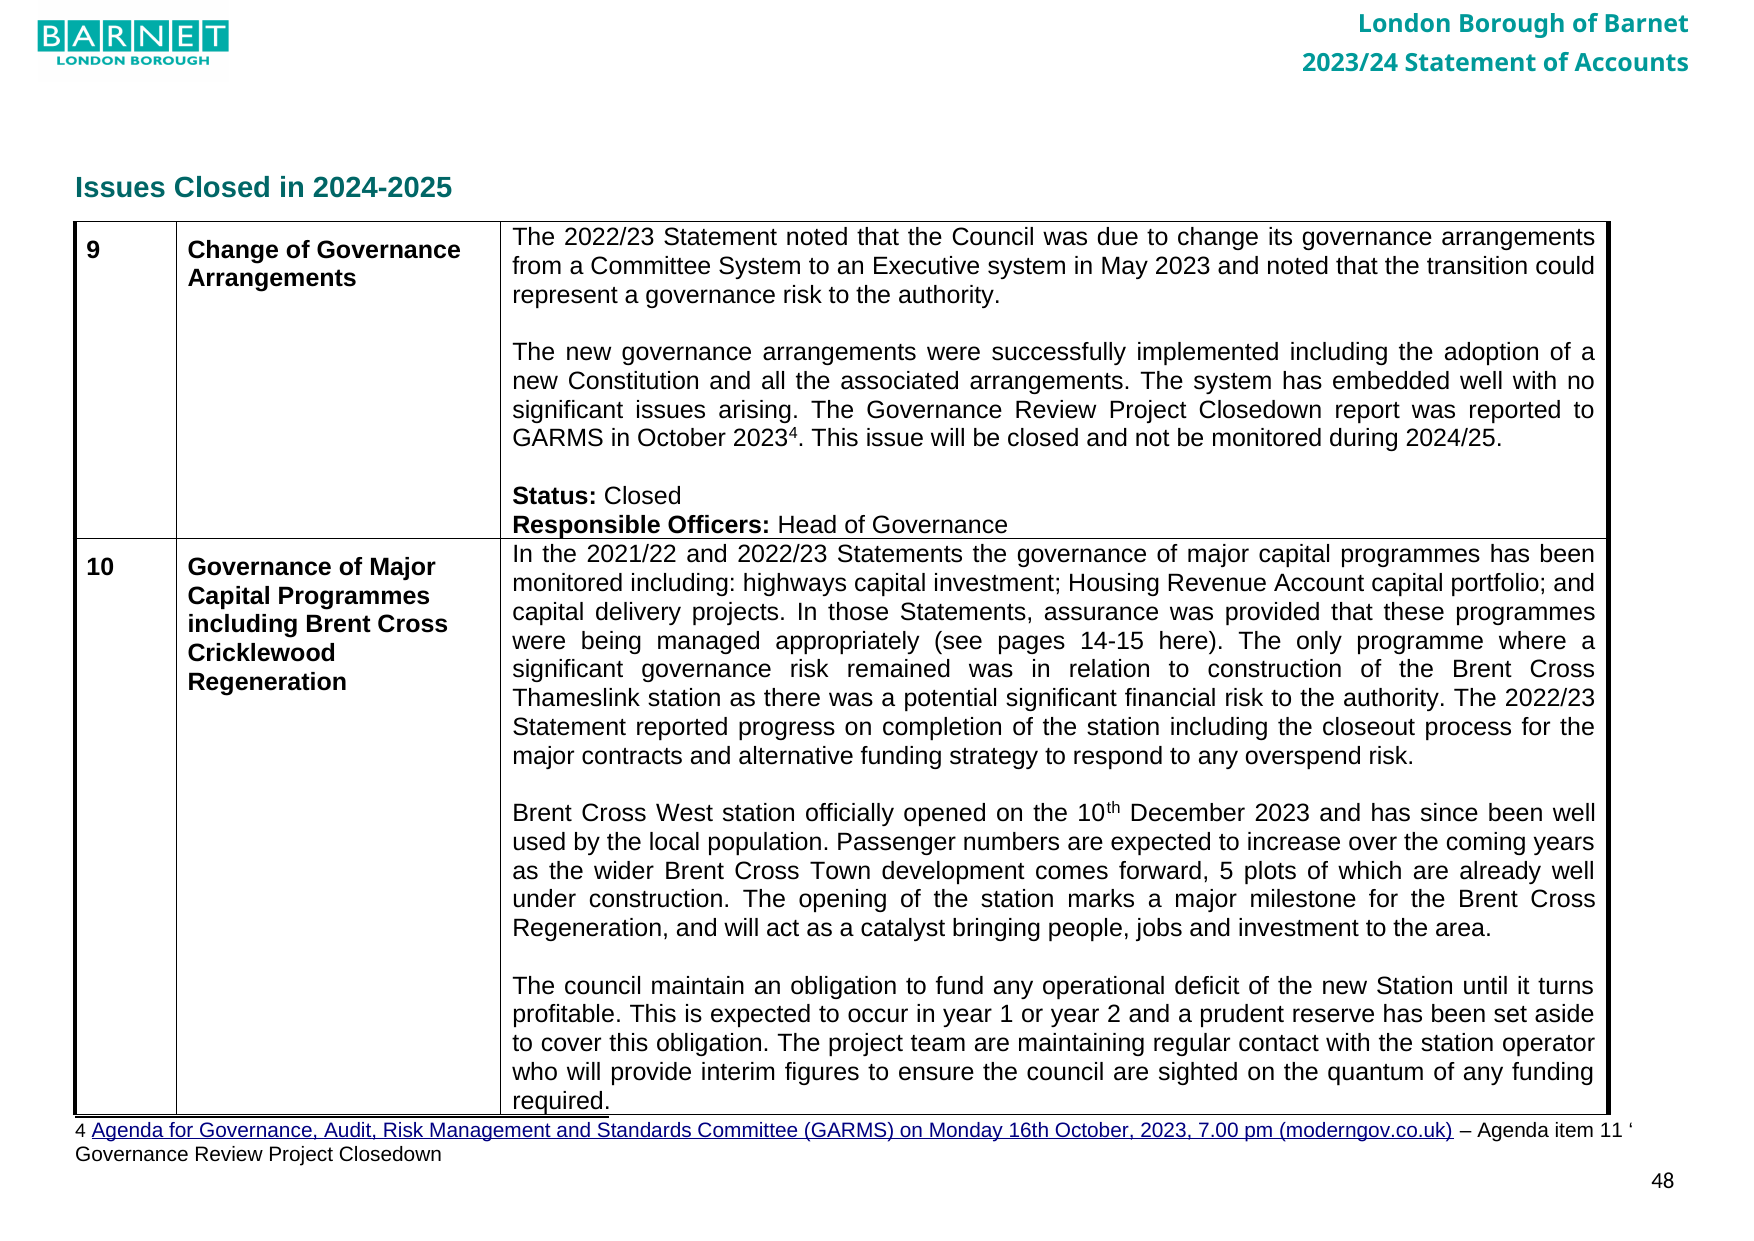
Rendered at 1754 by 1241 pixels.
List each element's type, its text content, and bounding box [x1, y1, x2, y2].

table_header The 2022/23 Statement noted that the Council was due to change its governance arrangements from a Committee System to an Executive system in May 2023 and noted that the transition could represent a governance risk to the authority. The new governance arrangements were successfully implemented including the adoption of a new Constitution and all the associated arrangements. The system has embedded well with no significant issues arising. The Governance Review Project Closedown report was reported to GARMS in October 2023. This issue will be closed and not be monitored during 2024/25. Status: Closed Responsible Officers: Head of Governance [501, 222, 1606, 538]
table_cell Governance of Major Capital Programmes including Brent Cross Cricklewood Regeneration [177, 539, 500, 1114]
text Issues Closed in 2024-2025 [75, 169, 1689, 203]
table_header Change of Governance Arrangements [177, 222, 500, 538]
table_cell In the 2021/22 and 2022/23 Statements the governance of major capital programmes has been monitored including: highways capital investment; Housing Revenue Account capital portfolio; and capital delivery projects. In those Statements, assurance was provided that these programmes were being managed appropriately (see pages 14-15 here). The only programme where a significant governance risk remained was in relation to construction of the Brent Cross Thameslink station as there was a potential significant financial risk to the authority. The 2022/23 Statement reported progress on completion of the station including the closeout process for the major contracts and alternative funding strategy to respond to any overspend risk. Brent Cross West station officially opened on the 10th December 2023 and has since been well used by the local population. Passenger numbers are expected to increase over the coming years as the wider Brent Cross Town development comes forward, 5 plots of which are already well under construction. The opening of the station marks a major milestone for the Brent Cross Regeneration, and will act as a catalyst bringing people, jobs and investment to the area. The council maintain an obligation to fund any operational deficit of the new Station until it turns profitable. This is expected to occur in year 1 or year 2 and a prudent reserve has been set aside to cover this obligation. The project team are maintaining regular contact with the station operator who will provide interim figures to ensure the council are sighted on the quantum of any funding required. [501, 539, 1606, 1114]
table_cell 10 [77, 539, 176, 1114]
table_header 9 [77, 222, 176, 538]
